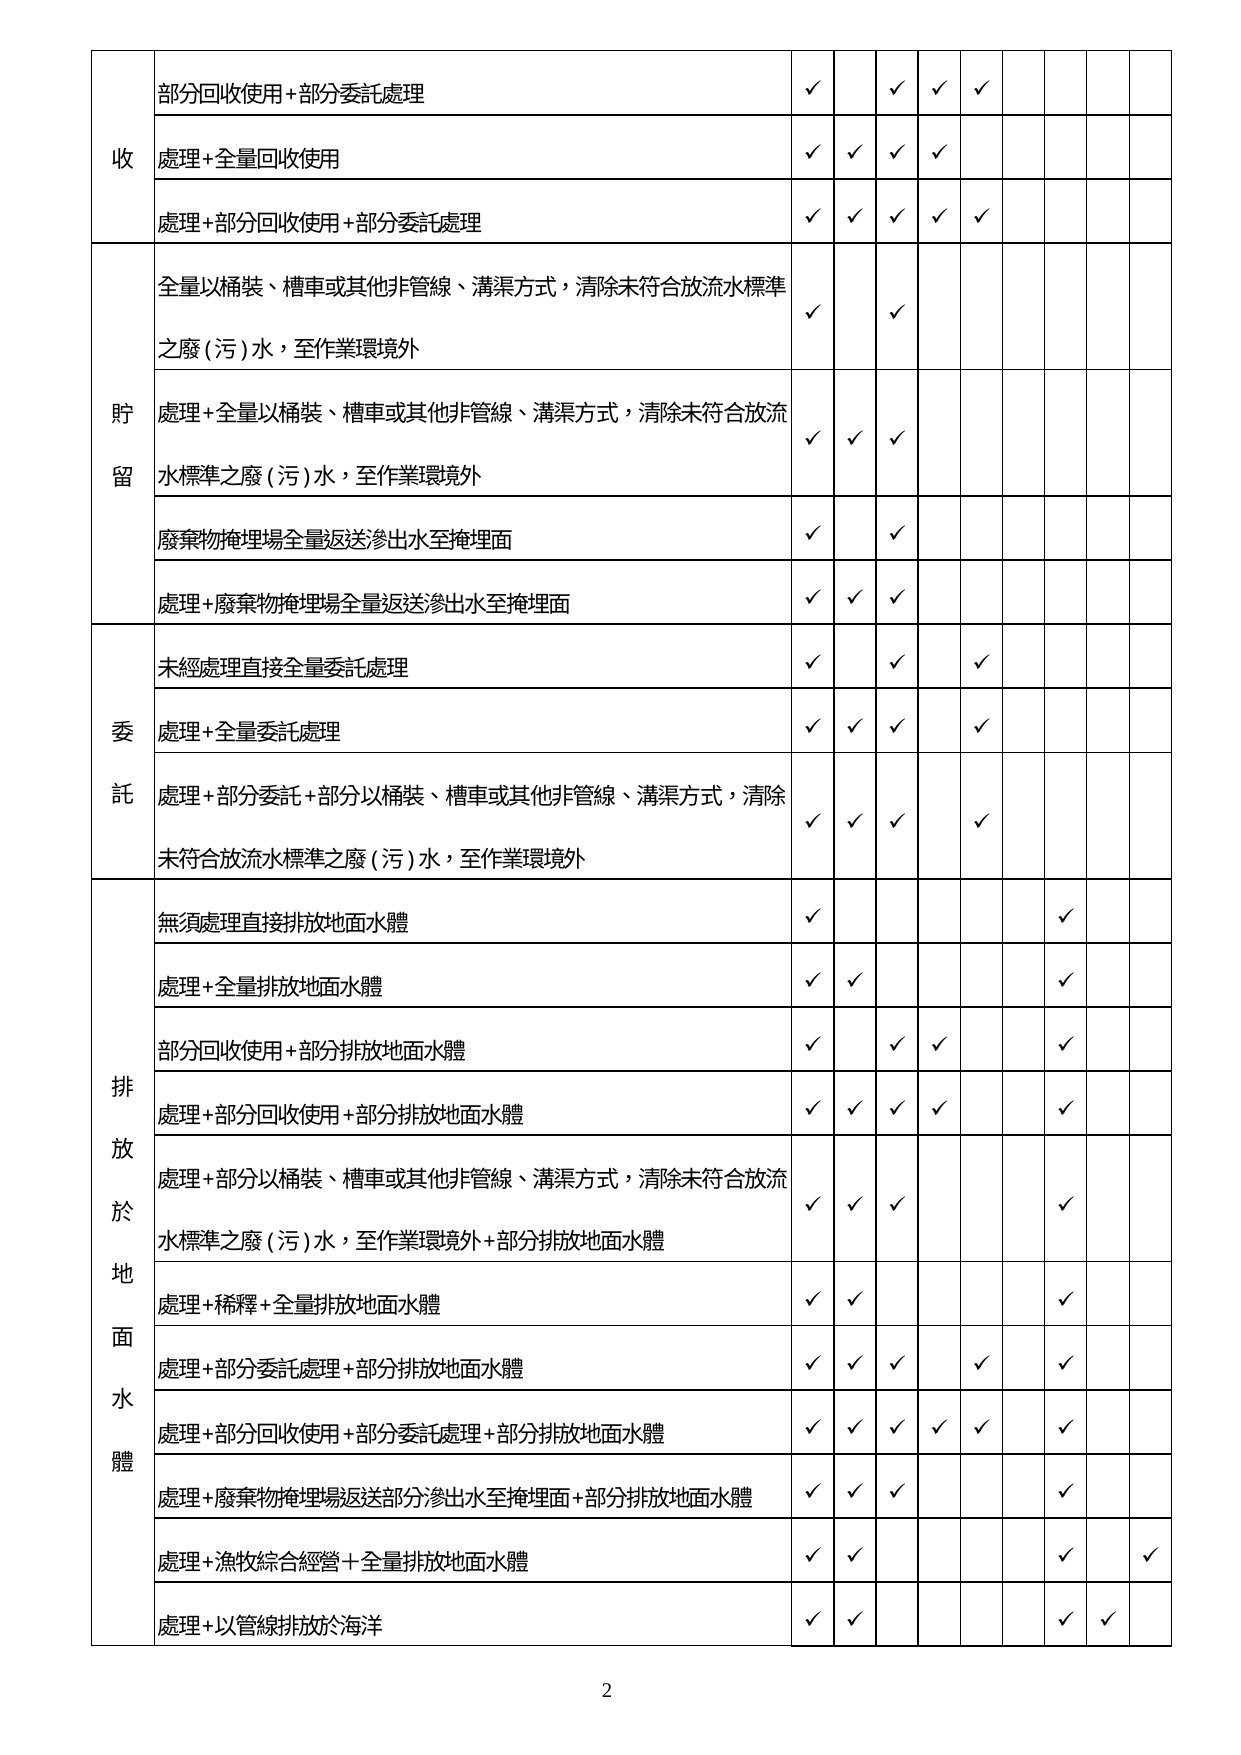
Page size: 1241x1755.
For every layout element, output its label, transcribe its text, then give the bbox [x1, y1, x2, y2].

table_cell [1003, 1326, 1044, 1389]
table_cell  [877, 1455, 917, 1517]
table_cell [1045, 116, 1086, 178]
table_cell  [919, 116, 960, 178]
table_cell  [877, 497, 917, 559]
table_cell  [877, 1326, 917, 1389]
table_cell [919, 497, 960, 559]
table_cell [1003, 180, 1044, 242]
table_cell  [1045, 880, 1086, 942]
table_cell [961, 1519, 1002, 1581]
table_cell [1130, 753, 1171, 878]
table_cell  [792, 1583, 833, 1645]
table_cell  [835, 116, 875, 178]
table_cell [919, 625, 960, 687]
table_cell [919, 880, 960, 942]
table_cell  [792, 1519, 833, 1581]
table_cell  [1045, 1519, 1086, 1581]
table_cell  [961, 753, 1002, 878]
table_cell [1003, 1391, 1044, 1453]
table_cell [1130, 497, 1171, 559]
table_cell  [792, 689, 833, 751]
table_cell 處理+廢棄物掩埋場全量返送滲出水至掩埋面 [155, 561, 791, 623]
table_cell  [877, 116, 917, 178]
table_cell [1130, 1262, 1171, 1325]
table_cell [1045, 51, 1086, 114]
table_cell [1087, 880, 1129, 942]
table_cell [961, 1455, 1002, 1517]
table_cell  [835, 1262, 875, 1325]
table_cell [961, 497, 1002, 559]
table_cell 未經處理直接全量委託處理 [155, 625, 791, 687]
table_cell [1087, 1136, 1129, 1261]
table_cell  [1045, 944, 1086, 1006]
table_cell [961, 1072, 1002, 1134]
table_cell [1045, 753, 1086, 878]
table_cell [1130, 561, 1171, 623]
table_cell [1003, 370, 1044, 495]
table_cell  [1045, 1583, 1086, 1645]
table_cell 處理+全量回收使用 [155, 116, 791, 178]
table_cell [1130, 51, 1171, 114]
table_cell [1045, 689, 1086, 751]
table_cell [1045, 370, 1086, 495]
table_cell [1087, 497, 1129, 559]
table_cell [877, 1583, 917, 1645]
table_cell  [961, 51, 1002, 114]
table_cell  [835, 1072, 875, 1134]
table_cell [1003, 116, 1044, 178]
table_cell  [835, 561, 875, 623]
table_cell 部分回收使用+部分委託處理 [155, 51, 791, 114]
table_cell  [835, 1391, 875, 1453]
table_cell [961, 1583, 1002, 1645]
table_cell 排放於地面水體 [92, 880, 154, 1645]
table_cell  [792, 497, 833, 559]
table_cell  [835, 1136, 875, 1261]
table_cell [1130, 880, 1171, 942]
table_cell  [919, 51, 960, 114]
table_cell [1087, 944, 1129, 1006]
table_cell  [961, 625, 1002, 687]
table_cell [1003, 880, 1044, 942]
table_cell 處理+部分回收使用+部分排放地面水體 [155, 1072, 791, 1134]
table_cell  [835, 689, 875, 751]
table_cell  [877, 1391, 917, 1453]
table_cell  [877, 370, 917, 495]
table_cell 收 [92, 51, 154, 242]
table_cell [1087, 753, 1129, 878]
table_cell  [961, 689, 1002, 751]
table_cell  [835, 1326, 875, 1389]
table_cell  [1130, 1519, 1171, 1581]
table_cell [1003, 944, 1044, 1006]
table_cell [961, 370, 1002, 495]
table_cell [1130, 1072, 1171, 1134]
table_cell 處理+部分委託處理+部分排放地面水體 [155, 1326, 791, 1389]
table_cell [919, 561, 960, 623]
table_cell [1003, 1008, 1044, 1070]
table_cell [835, 244, 875, 368]
table_cell [1003, 51, 1044, 114]
table_cell  [919, 1072, 960, 1134]
table_cell  [792, 51, 833, 114]
table_cell [961, 561, 1002, 623]
table_cell [1130, 1326, 1171, 1389]
table_cell  [1045, 1008, 1086, 1070]
table_cell 處理+漁牧綜合經營＋全量排放地面水體 [155, 1519, 791, 1581]
table_cell [835, 1008, 875, 1070]
table_cell [1087, 1072, 1129, 1134]
table_cell  [835, 370, 875, 495]
table_cell  [1045, 1072, 1086, 1134]
table_cell [1087, 51, 1129, 114]
table_cell [835, 625, 875, 687]
table_cell [1130, 944, 1171, 1006]
table_cell  [919, 180, 960, 242]
table_cell [919, 244, 960, 368]
table_cell [1087, 1326, 1129, 1389]
table_cell [919, 689, 960, 751]
table_cell [961, 1136, 1002, 1261]
table_cell [1045, 625, 1086, 687]
table_cell 處理+以管線排放於海洋 [155, 1583, 791, 1645]
table_cell  [1087, 1583, 1129, 1645]
table_cell 全量以桶裝、槽車或其他非管線、溝渠方式，清除未符合放流水標準之廢(污)水，至作業環境外 [155, 244, 791, 368]
table_cell [1003, 625, 1044, 687]
table_cell 處理+全量以桶裝、槽車或其他非管線、溝渠方式，清除未符合放流水標準之廢(污)水，至作業環境外 [155, 370, 791, 495]
table_cell  [877, 180, 917, 242]
table_cell  [877, 689, 917, 751]
table_cell [919, 370, 960, 495]
table_cell  [792, 944, 833, 1006]
table_cell [961, 944, 1002, 1006]
table_cell  [877, 244, 917, 368]
table_cell  [877, 51, 917, 114]
table_cell [1045, 180, 1086, 242]
table_cell [1130, 180, 1171, 242]
table_cell  [1045, 1326, 1086, 1389]
table_cell 委託 [92, 625, 154, 878]
table_cell [877, 1262, 917, 1325]
table_cell [835, 880, 875, 942]
table_cell  [792, 1072, 833, 1134]
table_cell  [877, 1072, 917, 1134]
table_cell  [961, 180, 1002, 242]
table_cell [877, 1519, 917, 1581]
table_cell  [792, 370, 833, 495]
table_cell [961, 244, 1002, 368]
table_cell  [1045, 1391, 1086, 1453]
table_cell  [1045, 1136, 1086, 1261]
table_cell [1003, 753, 1044, 878]
table_cell  [835, 1455, 875, 1517]
table_cell [1003, 1455, 1044, 1517]
table_cell 處理+部分以桶裝、槽車或其他非管線、溝渠方式，清除未符合放流水標準之廢(污)水，至作業環境外+部分排放地面水體 [155, 1136, 791, 1261]
table_cell 處理+部分回收使用+部分委託處理 [155, 180, 791, 242]
table_cell [1130, 689, 1171, 751]
table_cell [1087, 1391, 1129, 1453]
table_cell [961, 1008, 1002, 1070]
table_cell  [835, 944, 875, 1006]
table_cell [1045, 244, 1086, 368]
table_cell [1087, 1262, 1129, 1325]
table_cell [961, 880, 1002, 942]
table_cell [1087, 244, 1129, 368]
table_cell [1130, 1136, 1171, 1261]
table_cell [1087, 1455, 1129, 1517]
table_cell [1130, 1008, 1171, 1070]
table_cell  [792, 244, 833, 368]
table_cell  [919, 1391, 960, 1453]
table_cell [919, 753, 960, 878]
table_cell  [877, 753, 917, 878]
table_cell 部分回收使用+部分排放地面水體 [155, 1008, 791, 1070]
table_cell [1003, 561, 1044, 623]
table_cell  [877, 561, 917, 623]
table_cell [919, 1583, 960, 1645]
table_cell  [792, 880, 833, 942]
table_cell 處理+全量排放地面水體 [155, 944, 791, 1006]
table_cell [1087, 180, 1129, 242]
table_cell [1087, 625, 1129, 687]
table_cell [1130, 625, 1171, 687]
table_cell [1130, 1391, 1171, 1453]
table_cell  [792, 1262, 833, 1325]
table_cell 處理+稀釋+全量排放地面水體 [155, 1262, 791, 1325]
table_cell [1003, 689, 1044, 751]
table_cell [1003, 1072, 1044, 1134]
table_cell  [792, 1455, 833, 1517]
table_cell  [835, 1583, 875, 1645]
table_cell 處理+部分委託+部分以桶裝、槽車或其他非管線、溝渠方式，清除未符合放流水標準之廢(污)水，至作業環境外 [155, 753, 791, 878]
table_cell [1130, 116, 1171, 178]
table_cell  [961, 1326, 1002, 1389]
table_cell  [877, 625, 917, 687]
table_cell 貯留 [92, 244, 154, 623]
table_cell [1130, 1455, 1171, 1517]
table_cell [1087, 1519, 1129, 1581]
table_cell  [792, 1391, 833, 1453]
table_cell [961, 1262, 1002, 1325]
table_cell 處理+部分回收使用+部分委託處理+部分排放地面水體 [155, 1391, 791, 1453]
table_cell  [792, 1008, 833, 1070]
table_cell [919, 1326, 960, 1389]
table_cell [1003, 1583, 1044, 1645]
table_cell  [1045, 1262, 1086, 1325]
table_cell  [792, 753, 833, 878]
table_cell [1003, 244, 1044, 368]
table_cell [919, 1519, 960, 1581]
table_cell [919, 944, 960, 1006]
table_cell [1045, 497, 1086, 559]
table_cell  [792, 1326, 833, 1389]
table_cell 廢棄物掩埋場全量返送滲出水至掩埋面 [155, 497, 791, 559]
table_cell  [919, 1008, 960, 1070]
table_cell  [792, 116, 833, 178]
table_cell  [792, 1136, 833, 1261]
table_cell [919, 1262, 960, 1325]
table_cell  [1045, 1455, 1086, 1517]
table_cell [1130, 1583, 1171, 1645]
table_cell 處理+廢棄物掩埋場返送部分滲出水至掩埋面+部分排放地面水體 [155, 1455, 791, 1517]
table_cell [1087, 561, 1129, 623]
table_cell [1003, 1136, 1044, 1261]
table_cell [919, 1455, 960, 1517]
table_cell [1087, 116, 1129, 178]
table_cell [1003, 1262, 1044, 1325]
table_cell [1003, 1519, 1044, 1581]
table_cell  [877, 1136, 917, 1261]
table_cell 處理+全量委託處理 [155, 689, 791, 751]
table_cell [1087, 689, 1129, 751]
table_cell  [835, 753, 875, 878]
table_cell [877, 944, 917, 1006]
table_cell [835, 51, 875, 114]
table_cell [1087, 370, 1129, 495]
table_cell [835, 497, 875, 559]
table_cell [1130, 370, 1171, 495]
table_cell  [792, 561, 833, 623]
table_cell  [835, 1519, 875, 1581]
table_cell  [835, 180, 875, 242]
table_cell  [792, 625, 833, 687]
table_cell [1003, 497, 1044, 559]
table_cell [961, 116, 1002, 178]
table_cell 無須處理直接排放地面水體 [155, 880, 791, 942]
table_cell  [877, 1008, 917, 1070]
table_cell [877, 880, 917, 942]
table_cell [1045, 561, 1086, 623]
table_cell  [792, 180, 833, 242]
table_cell [1130, 244, 1171, 368]
table_cell  [961, 1391, 1002, 1453]
table_cell [919, 1136, 960, 1261]
table_cell [1087, 1008, 1129, 1070]
